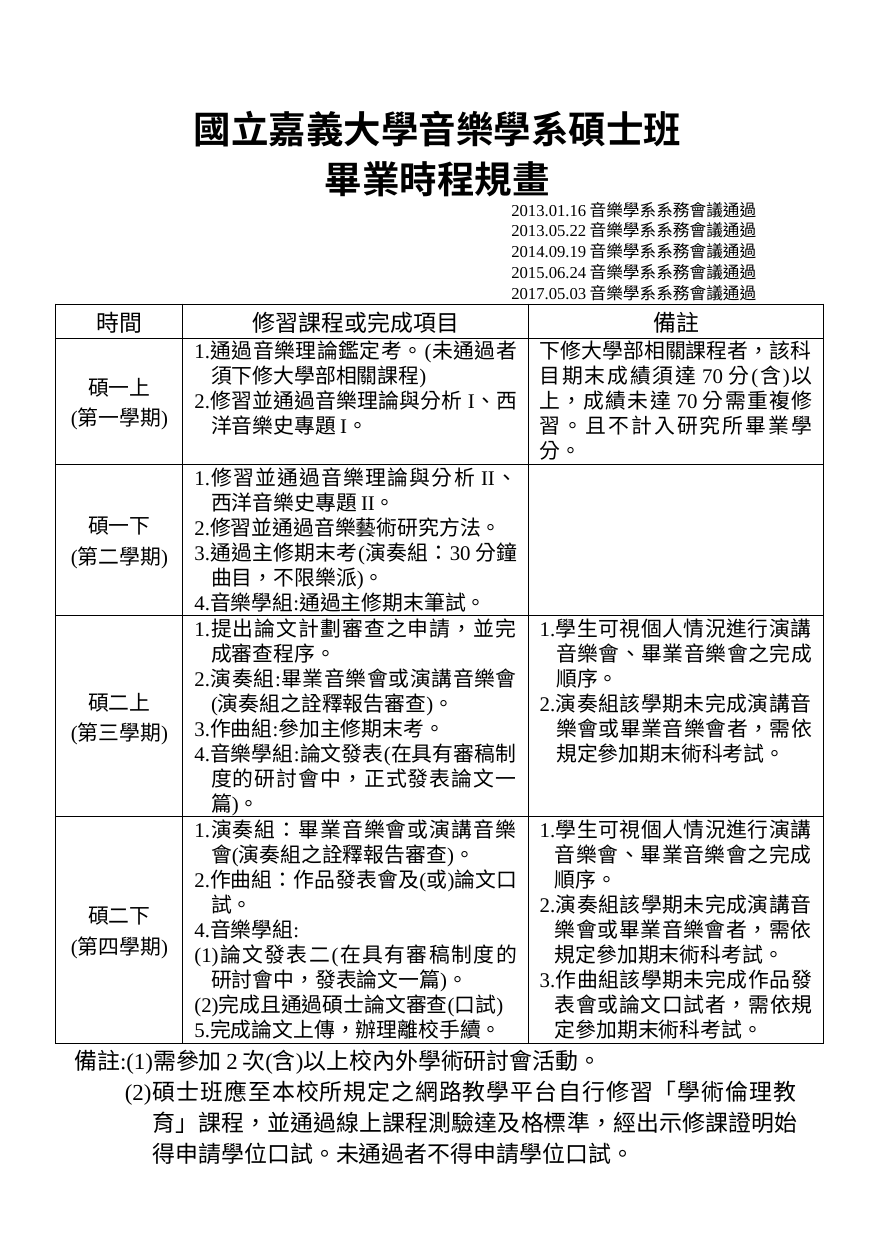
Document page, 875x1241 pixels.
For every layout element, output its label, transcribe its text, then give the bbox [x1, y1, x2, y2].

table_cell 碩一上 (第一學期) [56, 339, 182, 464]
table_header 備註 [529, 305, 823, 338]
table_cell 1.學生可視個人情況進行演講音樂會、畢業音樂會之完成順序。 2.演奏組該學期未完成演講音樂會或畢業音樂會者，需依規定參加期末術科考試。 3.作曲組該學期未完成作品發表會或論文口試者，需依規定參加期末術科考試。 [529, 817, 823, 1043]
table_cell 碩二上 (第三學期) [56, 616, 182, 816]
table_cell 下修大學部相關課程者，該科目期末成績須達70分(含)以上，成績未達70分需重複修習。且不計入研究所畢業學分。 [529, 339, 823, 464]
table_cell 1.學生可視個人情況進行演講音樂會、畢業音樂會之完成順序。 2.演奏組該學期未完成演講音樂會或畢業音樂會者，需依規定參加期末術科考試。 [529, 616, 823, 816]
table_cell 碩二下 (第四學期) [56, 817, 182, 1043]
table_cell 1.演奏組：畢業音樂會或演講音樂會(演奏組之詮釋報告審查)。 2.作曲組：作品發表會及(或)論文口試。 4.音樂學組: (1)論文發表二(在具有審稿制度的研討會中，發表論文一篇)。 (2)完成且通過碩士論文審查(口試) 5.完成論文上傳，辦理離校手續。 [183, 817, 528, 1043]
table_cell [529, 465, 823, 615]
text 畢業時程規畫 [118, 168, 756, 199]
text 2014.09.19音樂學系系務會議通過 [118, 241, 756, 262]
text 國立嘉義大學音樂學系碩士班 [118, 118, 756, 149]
table_header 修習課程或完成項目 [183, 305, 528, 338]
text 2015.06.24音樂學系系務會議通過 [118, 262, 756, 283]
text 2013.05.22音樂學系系務會議通過 [118, 220, 756, 241]
table_cell 1.通過音樂理論鑑定考。(未通過者須下修大學部相關課程) 2.修習並通過音樂理論與分析I、西洋音樂史專題I。 [183, 339, 528, 464]
table_header 時間 [56, 305, 182, 338]
text (2)碩士班應至本校所規定之網路教學平台自行修習「學術倫理教育」課程，並通過線上課程測驗達及格標準，經出示修課證明始得申請學位口試。未通過者不得申請學位口試。 [118, 1075, 797, 1169]
table_cell 1.修習並通過音樂理論與分析II、西洋音樂史專題II。 2.修習並通過音樂藝術研究方法。 3.通過主修期末考(演奏組：30分鐘曲目，不限樂派)。 4.音樂學組:通過主修期末筆試。 [183, 465, 528, 615]
table_cell 碩一下 (第二學期) [56, 465, 182, 615]
table_cell 1.提出論文計劃審查之申請，並完成審查程序。 2.演奏組:畢業音樂會或演講音樂會(演奏組之詮釋報告審查)。 3.作曲組:參加主修期末考。 4.音樂學組:論文發表(在具有審稿制度的研討會中，正式發表論文一篇)。 [183, 616, 528, 816]
text 2017.05.03音樂學系系務會議通過 [118, 283, 756, 303]
text 2013.01.16音樂學系系務會議通過 [118, 199, 756, 220]
text 備註:(1)需參加2次(含)以上校內外學術研討會活動。 [74, 1044, 756, 1075]
